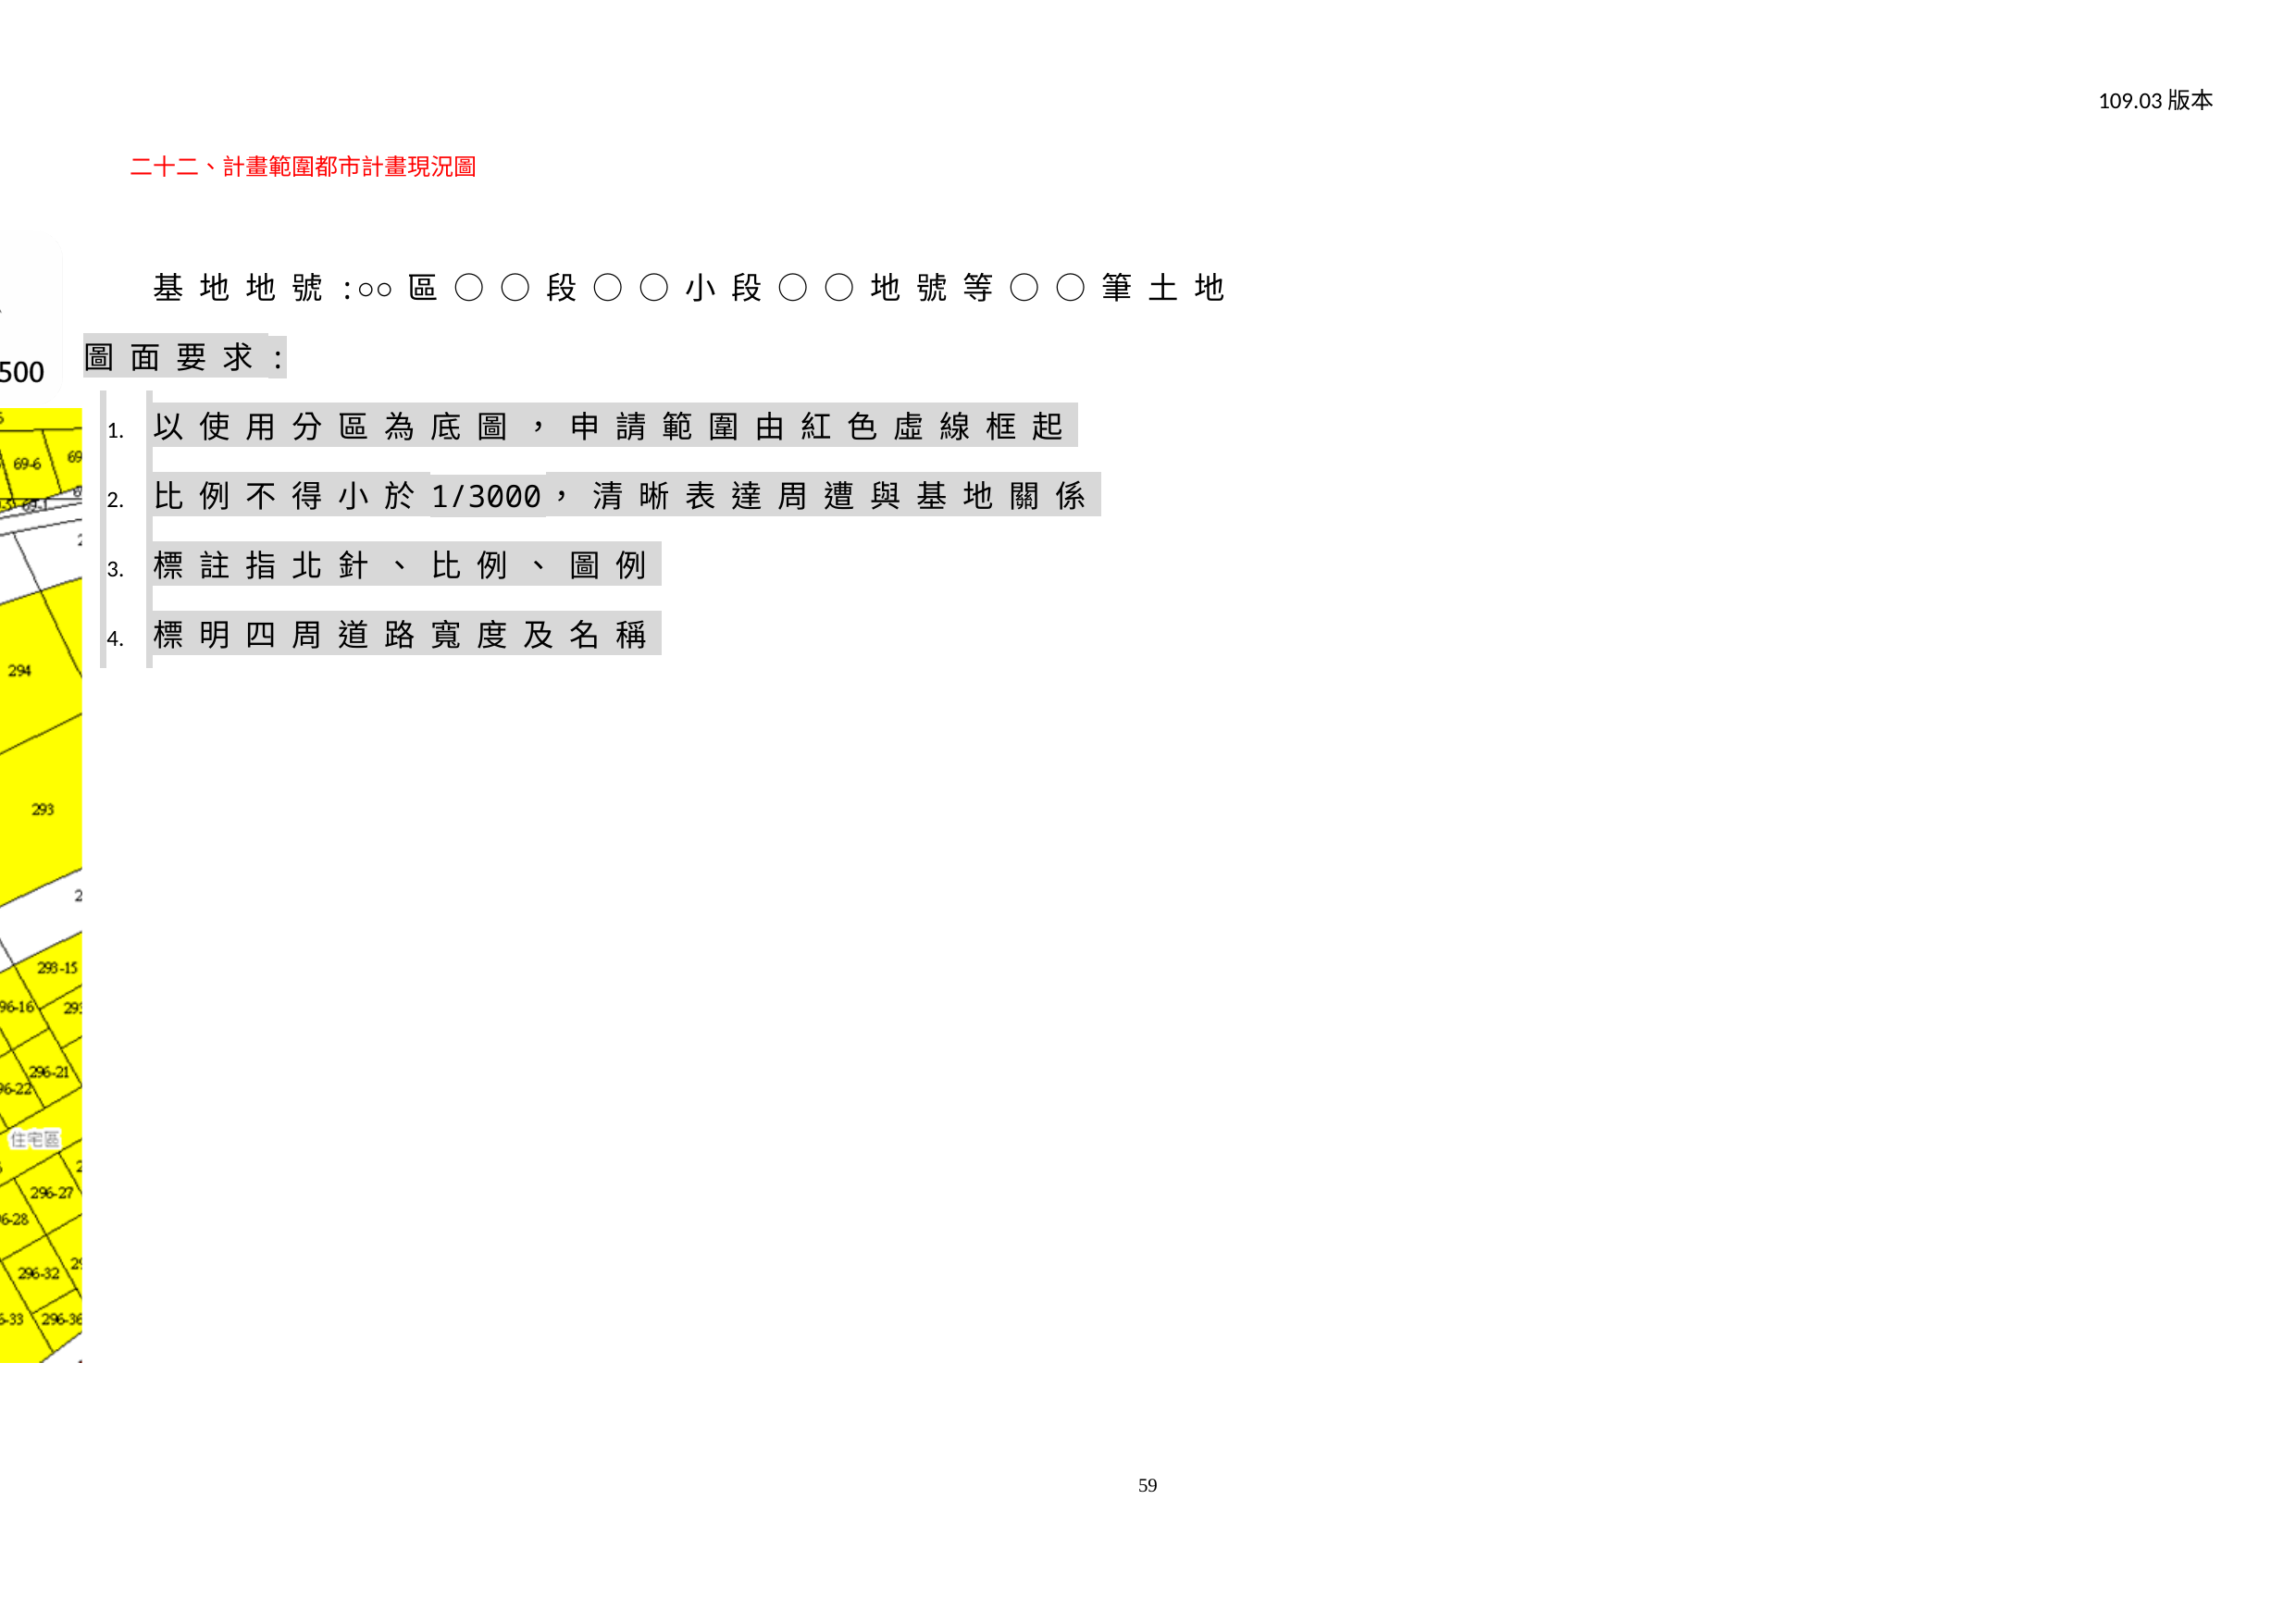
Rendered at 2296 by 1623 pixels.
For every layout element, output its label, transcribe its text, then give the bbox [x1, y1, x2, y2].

list 比例不得小於1/3000，清晰表達周遭與基地關係 [100, 460, 2212, 529]
list 標註指北針、比例、圖例 [100, 529, 2212, 599]
text 圖面要求: [83, 321, 2212, 390]
list 以使用分區為底圖，申請範圍由紅色虛線框起 [100, 390, 2212, 460]
text 二十二、計畫範圍都市計畫現況圖 [130, 147, 2212, 182]
picture [0, 230, 81, 407]
text 基地地號:○○區○○段○○小段○○地號等○○筆土地 [153, 252, 2212, 321]
picture [0, 408, 82, 1363]
list 標明四周道路寬度及名稱 [100, 599, 2212, 668]
